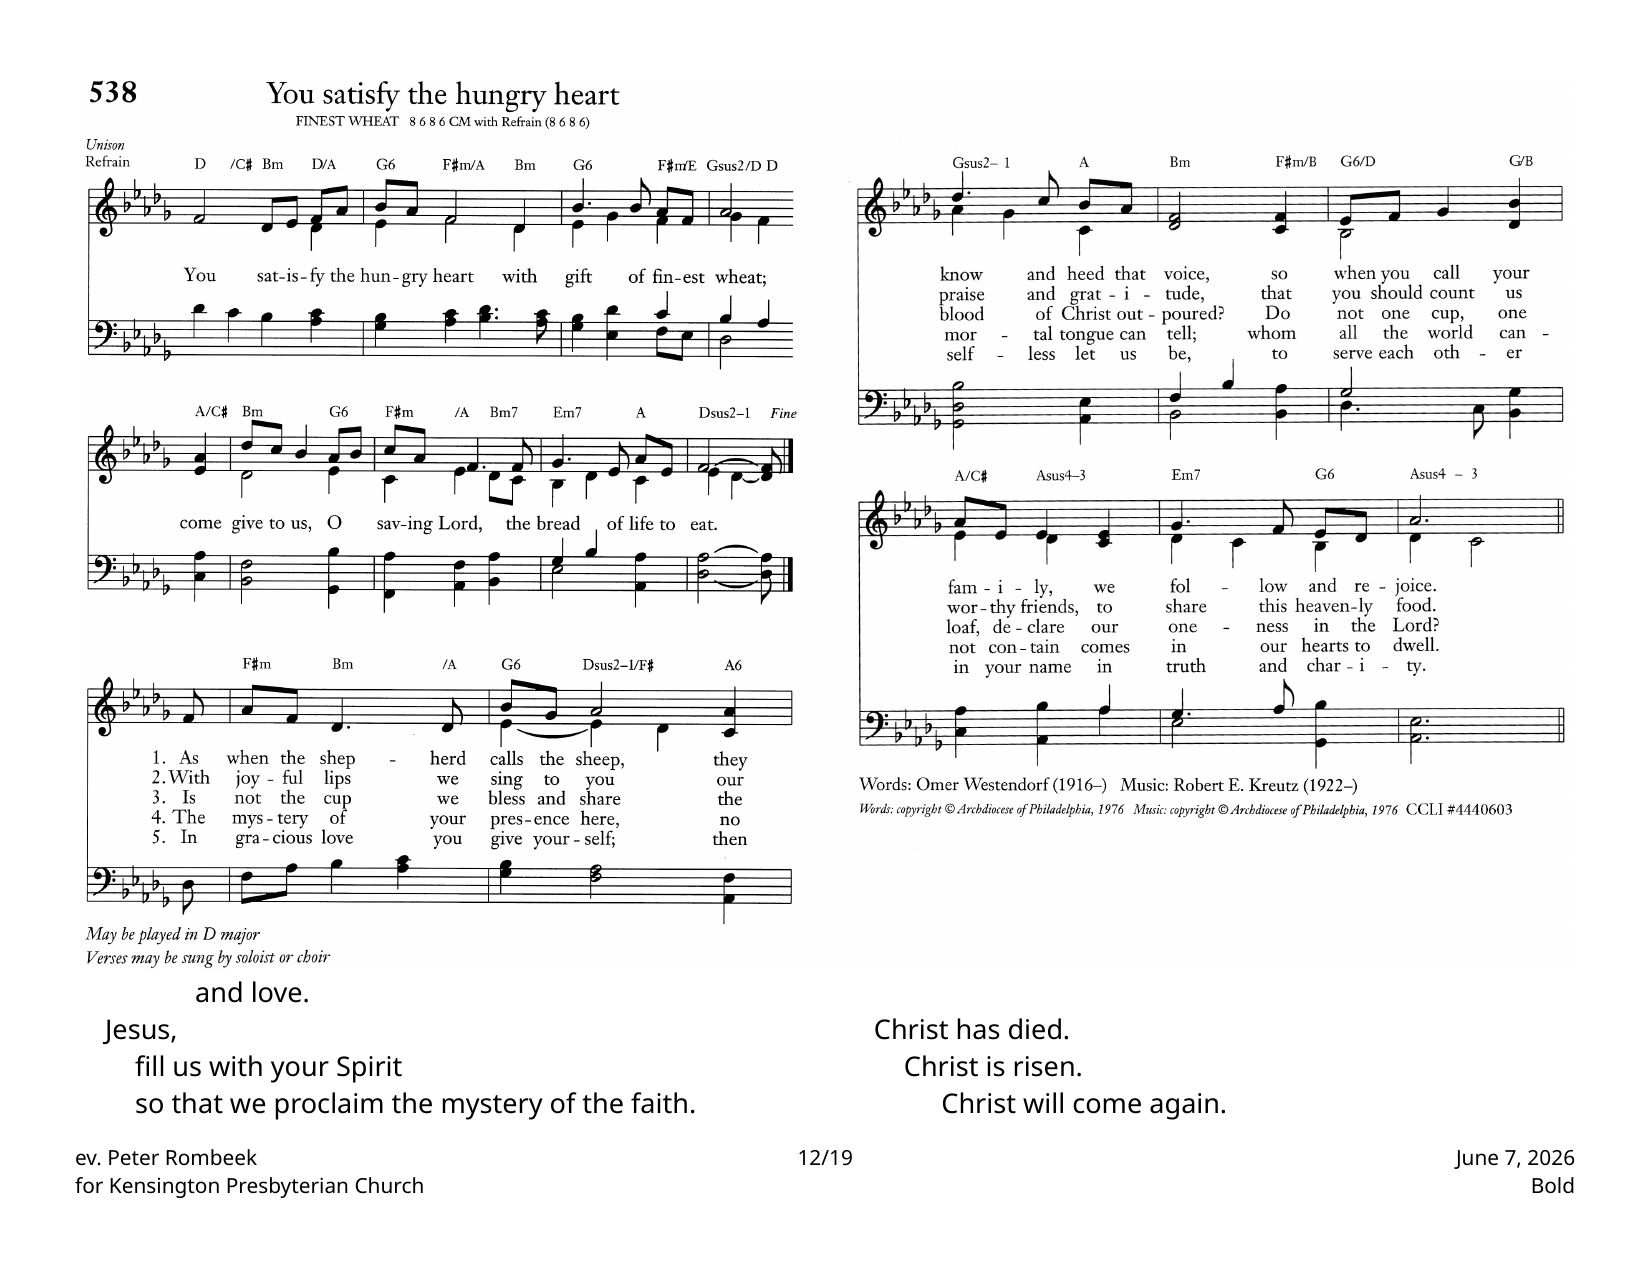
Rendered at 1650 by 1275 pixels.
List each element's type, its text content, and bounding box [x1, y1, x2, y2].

picture [79, 79, 1571, 974]
text and love. [105, 974, 806, 1011]
text Christ will come again. [874, 1084, 1575, 1121]
text so that we proclaim the mystery of the faith. [105, 1084, 806, 1121]
text Christ has died. [874, 1011, 1575, 1047]
text Jesus, fill us with your Spirit [105, 1011, 806, 1084]
text Christ is risen. [874, 1047, 1575, 1084]
